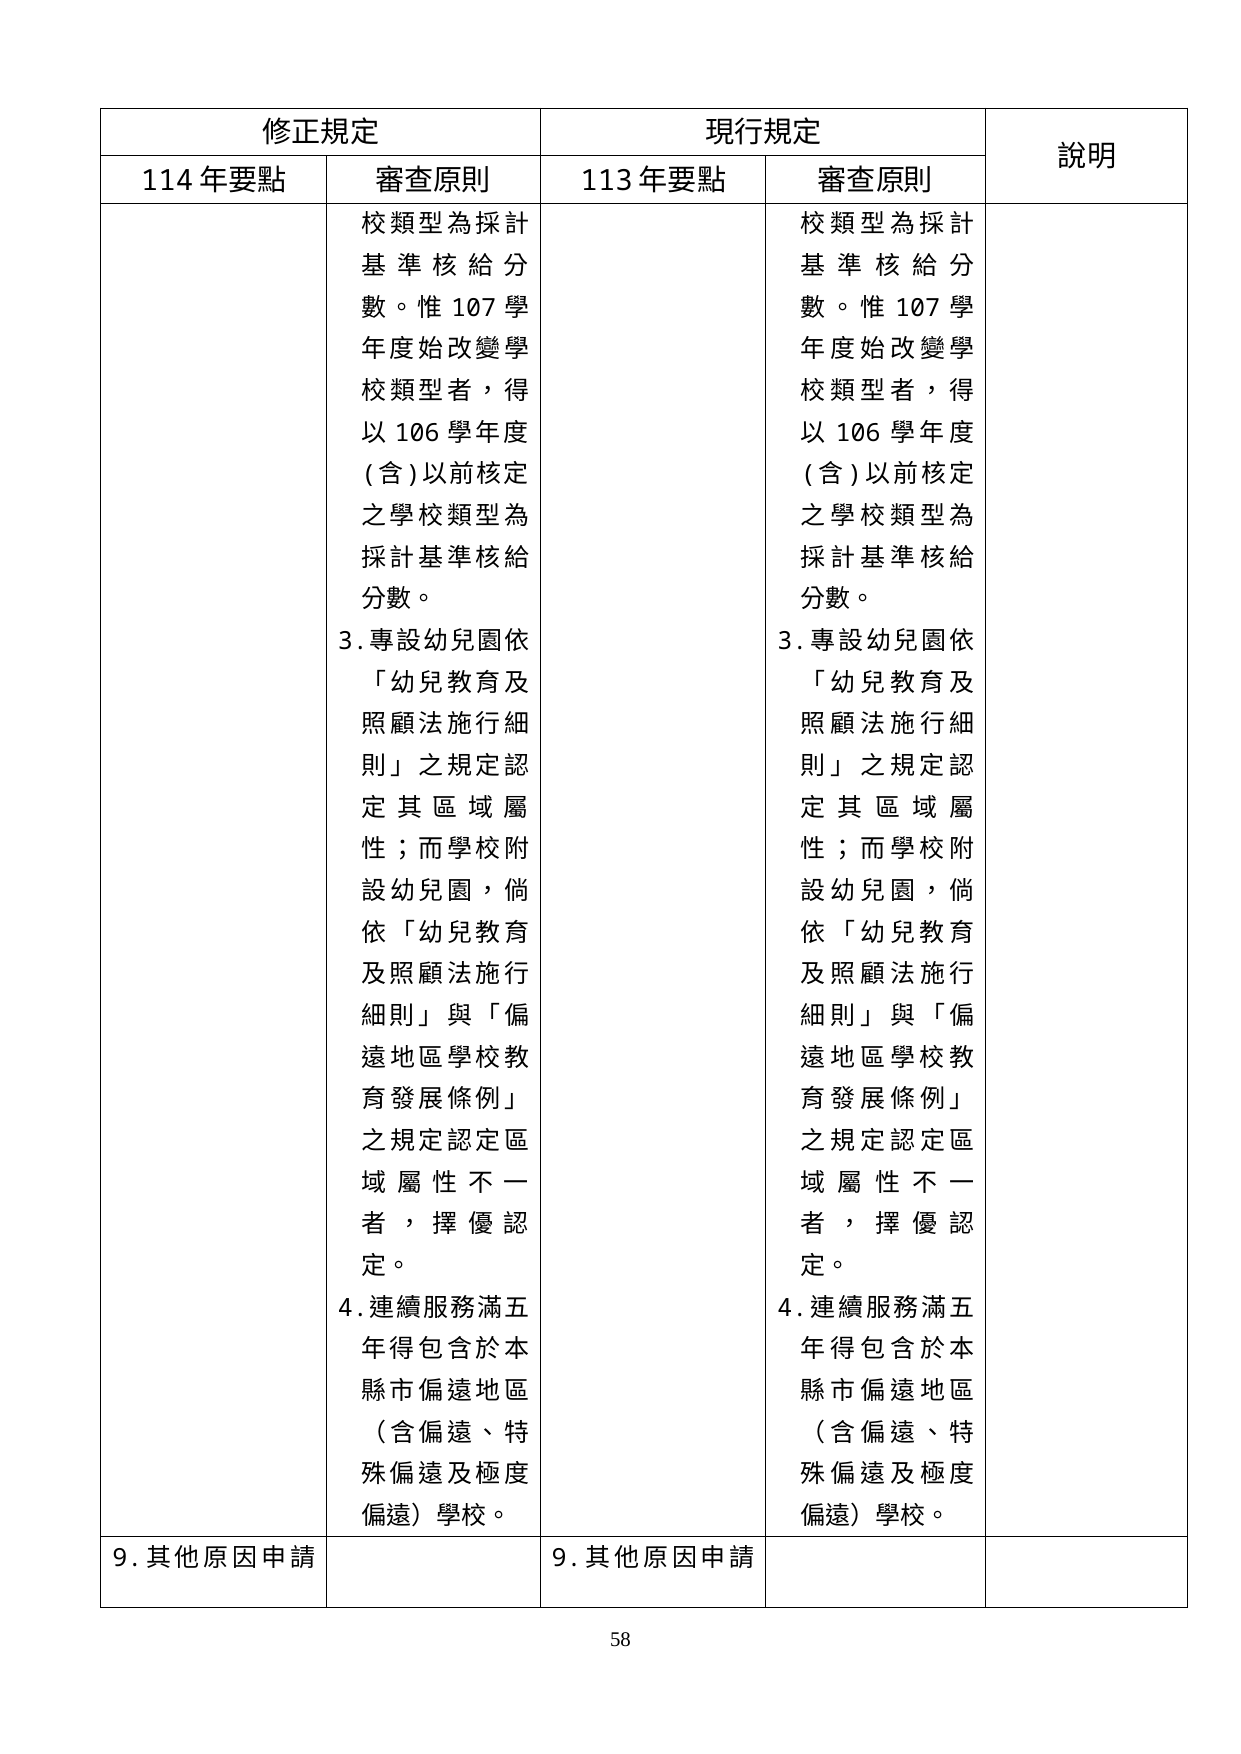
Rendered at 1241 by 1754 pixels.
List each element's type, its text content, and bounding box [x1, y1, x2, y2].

table_cell 校類型為採計基準核給分數。惟107學年度始改變學校類型者，得以106學年度(含)以前核定之學校類型為採計基準核給分數。 3.專設幼兒園依「幼兒教育及照顧法施行細則」之規定認定其區域屬性；而學校附設幼兒園，倘依「幼兒教育及照顧法施行細則」與「偏遠地區學校教育發展條例」之規定認定區域屬性不一者，擇優認定。 4.連續服務滿五年得包含於本縣市偏遠地區（含偏遠、特殊偏遠及極度偏遠）學校。 [766, 204, 985, 1536]
table_cell [541, 204, 765, 1536]
table_header 修正規定 [101, 109, 540, 155]
table_cell 校類型為採計基準核給分數。惟107學年度始改變學校類型者，得以106學年度(含)以前核定之學校類型為採計基準核給分數。 3.專設幼兒園依「幼兒教育及照顧法施行細則」之規定認定其區域屬性；而學校附設幼兒園，倘依「幼兒教育及照顧法施行細則」與「偏遠地區學校教育發展條例」之規定認定區域屬性不一者，擇優認定。 4.連續服務滿五年得包含於本縣市偏遠地區（含偏遠、特殊偏遠及極度偏遠）學校。 [327, 204, 540, 1536]
table_cell 114年要點 [101, 156, 326, 203]
table_cell [327, 1537, 540, 1607]
table_cell 審查原則 [327, 156, 540, 203]
table_header 說明 [986, 109, 1187, 203]
table_cell 9.其他原因申請 [101, 1537, 326, 1607]
table_cell [986, 204, 1187, 1536]
table_cell 審查原則 [766, 156, 985, 203]
table_cell [986, 1537, 1187, 1607]
table_cell 9.其他原因申請 [541, 1537, 765, 1607]
table_header 現行規定 [541, 109, 985, 155]
table_cell [101, 204, 326, 1536]
table_cell [766, 1537, 985, 1607]
table_cell 113年要點 [541, 156, 765, 203]
